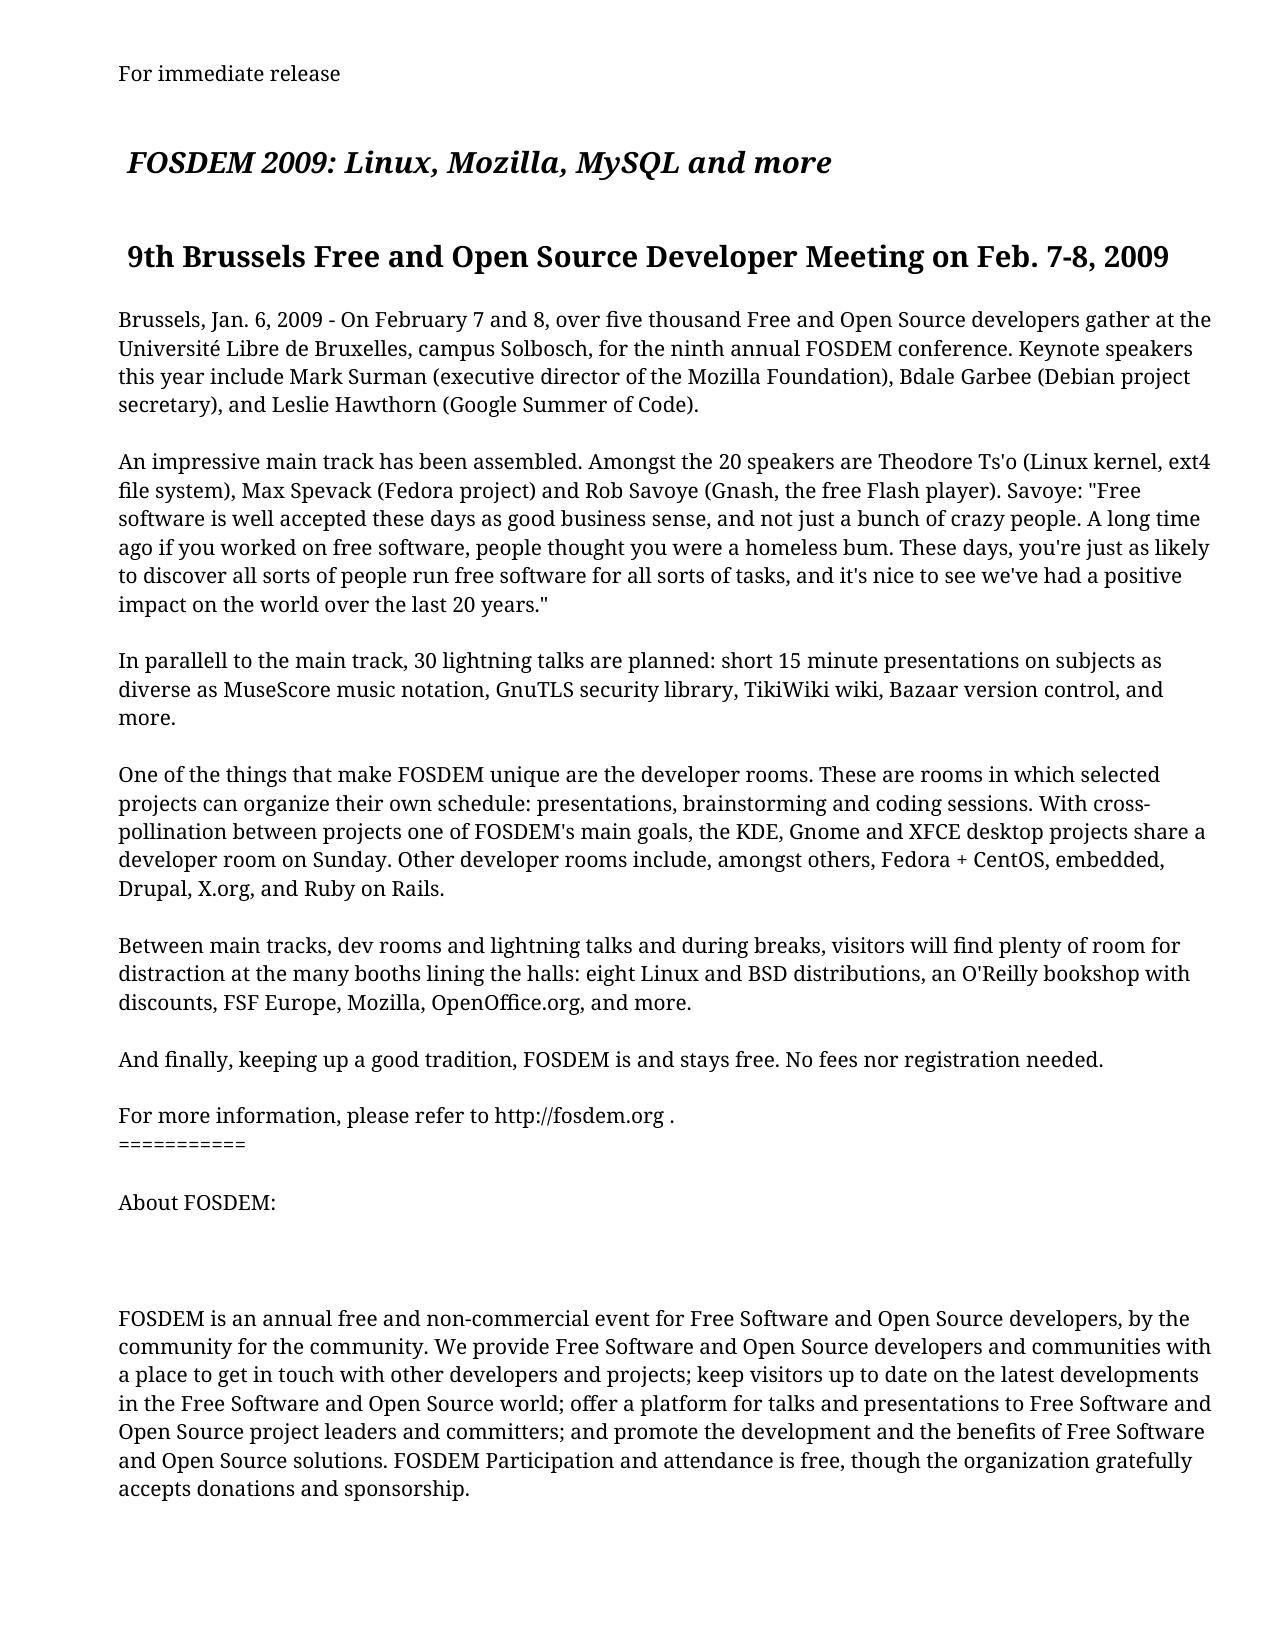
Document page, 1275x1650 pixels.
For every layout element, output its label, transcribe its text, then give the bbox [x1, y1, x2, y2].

subtitle FOSDEM 2009: Linux, Mozilla, MySQL and more [127, 142, 1207, 182]
text Brussels, Jan. 6, 2009 - On February 7 and 8, over five thousand Free and Open Source developers gather at the Université Libre de Bruxelles, campus Solbosch, for the ninth annual FOSDEM conference. Keynote speakers this year include Mark Surman (executive director of the Mozilla Foundation), Bdale Garbee (Debian project secretary), and Leslie Hawthorn (Google Summer of Code). An impressive main track has been assembled. Amongst the 20 speakers are Theodore Ts'o (Linux kernel, ext4 file system), Max Spevack (Fedora project) and Rob Savoye (Gnash, the free Flash player). Savoye: "Free software is well accepted these days as good business sense, and not just a bunch of crazy people. A long time ago if you worked on free software, people thought you were a homeless bum. These days, you're just as likely to discover all sorts of people run free software for all sorts of tasks, and it's nice to see we've had a positive impact on the world over the last 20 years." In parallell to the main track, 30 lightning talks are planned: short 15 minute presentations on subjects as diverse as MuseScore music notation, GnuTLS security library, TikiWiki wiki, Bazaar version control, and more. One of the things that make FOSDEM unique are the developer rooms. These are rooms in which selected projects can organize their own schedule: presentations, brainstorming and coding sessions. With cross-pollination between projects one of FOSDEM's main goals, the KDE, Gnome and XFCE desktop projects share a developer room on Sunday. Other developer rooms include, amongst others, Fedora + CentOS, embedded, Drupal, X.org, and Ruby on Rails. Between main tracks, dev rooms and lightning talks and during breaks, visitors will find plenty of room for distraction at the many booths lining the halls: eight Linux and BSD distributions, an O'Reilly bookshop with discounts, FSF Europe, Mozilla, OpenOffice.org, and more. And finally, keeping up a good tradition, FOSDEM is and stays free. No fees nor registration needed. For more information, please refer to http://fosdem.org . =========== [118, 305, 1216, 1158]
text For immediate release [118, 59, 1216, 87]
text FOSDEM is an annual free and non-commercial event for Free Software and Open Source developers, by the community for the community. We provide Free Software and Open Source developers and communities with a place to get in touch with other developers and projects; keep visitors up to date on the latest developments in the Free Software and Open Source world; offer a platform for talks and presentations to Free Software and Open Source project leaders and committers; and promote the development and the benefits of Free Software and Open Source solutions. FOSDEM Participation and attendance is free, though the organization gratefully accepts donations and sponsorship. [118, 1304, 1216, 1503]
text About FOSDEM: [118, 1188, 1216, 1216]
subtitle 9th Brussels Free and Open Source Developer Meeting on Feb. 7-8, 2009 [127, 236, 1207, 276]
